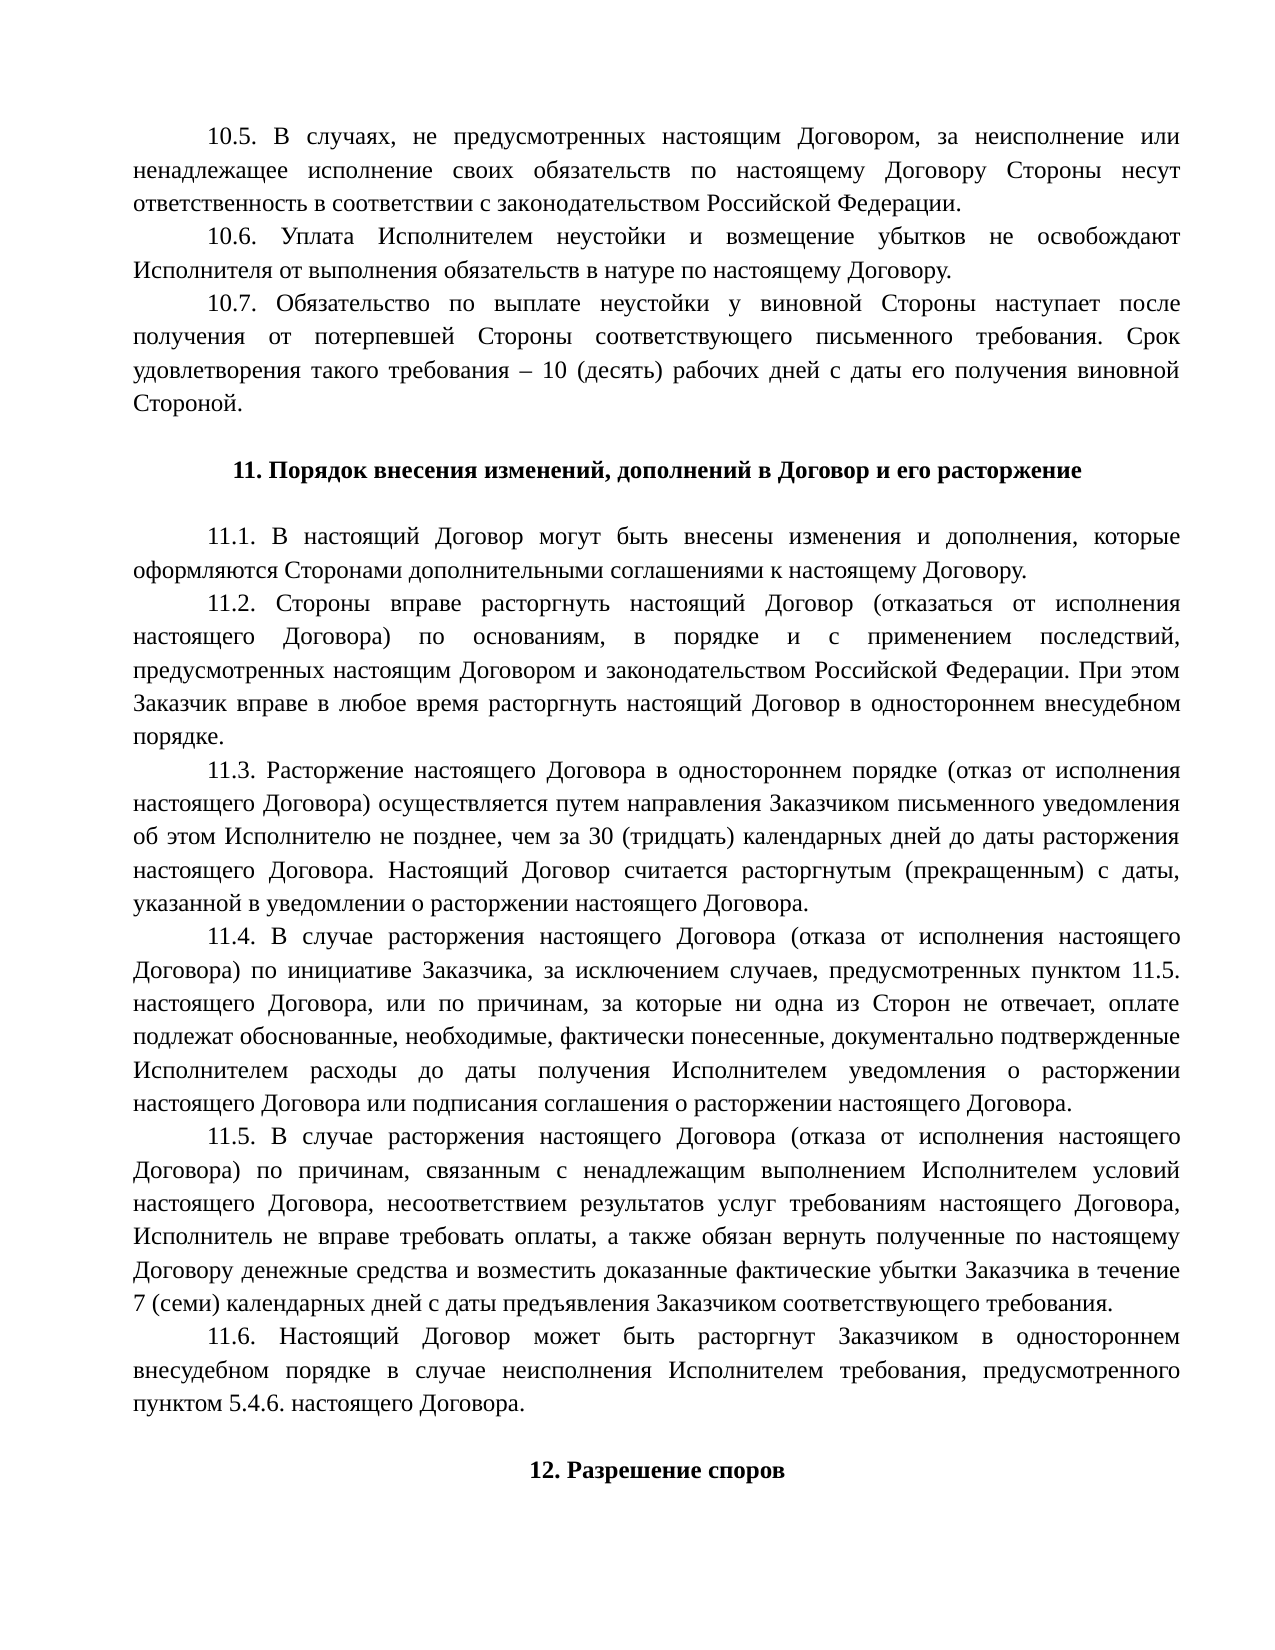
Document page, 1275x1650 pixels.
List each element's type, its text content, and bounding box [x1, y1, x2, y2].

text 11.4. В случае расторжения настоящего Договора (отказа от исполнения настоящего Договора) по инициативе Заказчика, за исключением случаев, предусмотренных пунктом 11.5. настоящего Договора, или по причинам, за которые ни одна из Сторон не отвечает, оплате подлежат обоснованные, необходимые, фактически понесенные, документально подтвержденные Исполнителем расходы до даты получения Исполнителем уведомления о расторжении настоящего Договора или подписания соглашения о расторжении настоящего Договора. [133, 918, 1181, 1118]
subtitle 12. Разрешение споров [133, 1451, 1181, 1485]
text 10.6. Уплата Исполнителем неустойки и возмещение убытков не освобождают Исполнителя от выполнения обязательств в натуре по настоящему Договору. [133, 218, 1181, 285]
text 11.5. В случае расторжения настоящего Договора (отказа от исполнения настоящего Договора) по причинам, связанным с ненадлежащим выполнением Исполнителем условий настоящего Договора, несоответствием результатов услуг требованиям настоящего Договора, Исполнитель не вправе требовать оплаты, а также обязан вернуть полученные по настоящему Договору денежные средства и возместить доказанные фактические убытки Заказчика в течение 7 (семи) календарных дней с даты предъявления Заказчиком соответствующего требования. [133, 1118, 1181, 1318]
subtitle 11. Порядок внесения изменений, дополнений в Договор и его расторжение [133, 451, 1181, 485]
text 11.3. Расторжение настоящего Договора в одностороннем порядке (отказ от исполнения настоящего Договора) осуществляется путем направления Заказчиком письменного уведомления об этом Исполнителю не позднее, чем за 30 (тридцать) календарных дней до даты расторжения настоящего Договора. Настоящий Договор считается расторгнутым (прекращенным) с даты, указанной в уведомлении о расторжении настоящего Договора. [133, 751, 1181, 918]
text 11.6. Настоящий Договор может быть расторгнут Заказчиком в одностороннем внесудебном порядке в случае неисполнения Исполнителем требования, предусмотренного пунктом 5.4.6. настоящего Договора. [133, 1318, 1181, 1418]
text 10.7. Обязательство по выплате неустойки у виновной Стороны наступает после получения от потерпевшей Стороны соответствующего письменного требования. Срок удовлетворения такого требования – 10 (десять) рабочих дней с даты его получения виновной Стороной. [133, 285, 1181, 418]
text 10.5. В случаях, не предусмотренных настоящим Договором, за неисполнение или ненадлежащее исполнение своих обязательств по настоящему Договору Стороны несут ответственность в соответствии с законодательством Российской Федерации. [133, 118, 1181, 218]
text 11.2. Стороны вправе расторгнуть настоящий Договор (отказаться от исполнения настоящего Договора) по основаниям, в порядке и с применением последствий, предусмотренных настоящим Договором и законодательством Российской Федерации. При этом Заказчик вправе в любое время расторгнуть настоящий Договор в одностороннем внесудебном порядке. [133, 585, 1181, 751]
text 11.1. В настоящий Договор могут быть внесены изменения и дополнения, которые оформляются Сторонами дополнительными соглашениями к настоящему Договору. [133, 518, 1181, 585]
